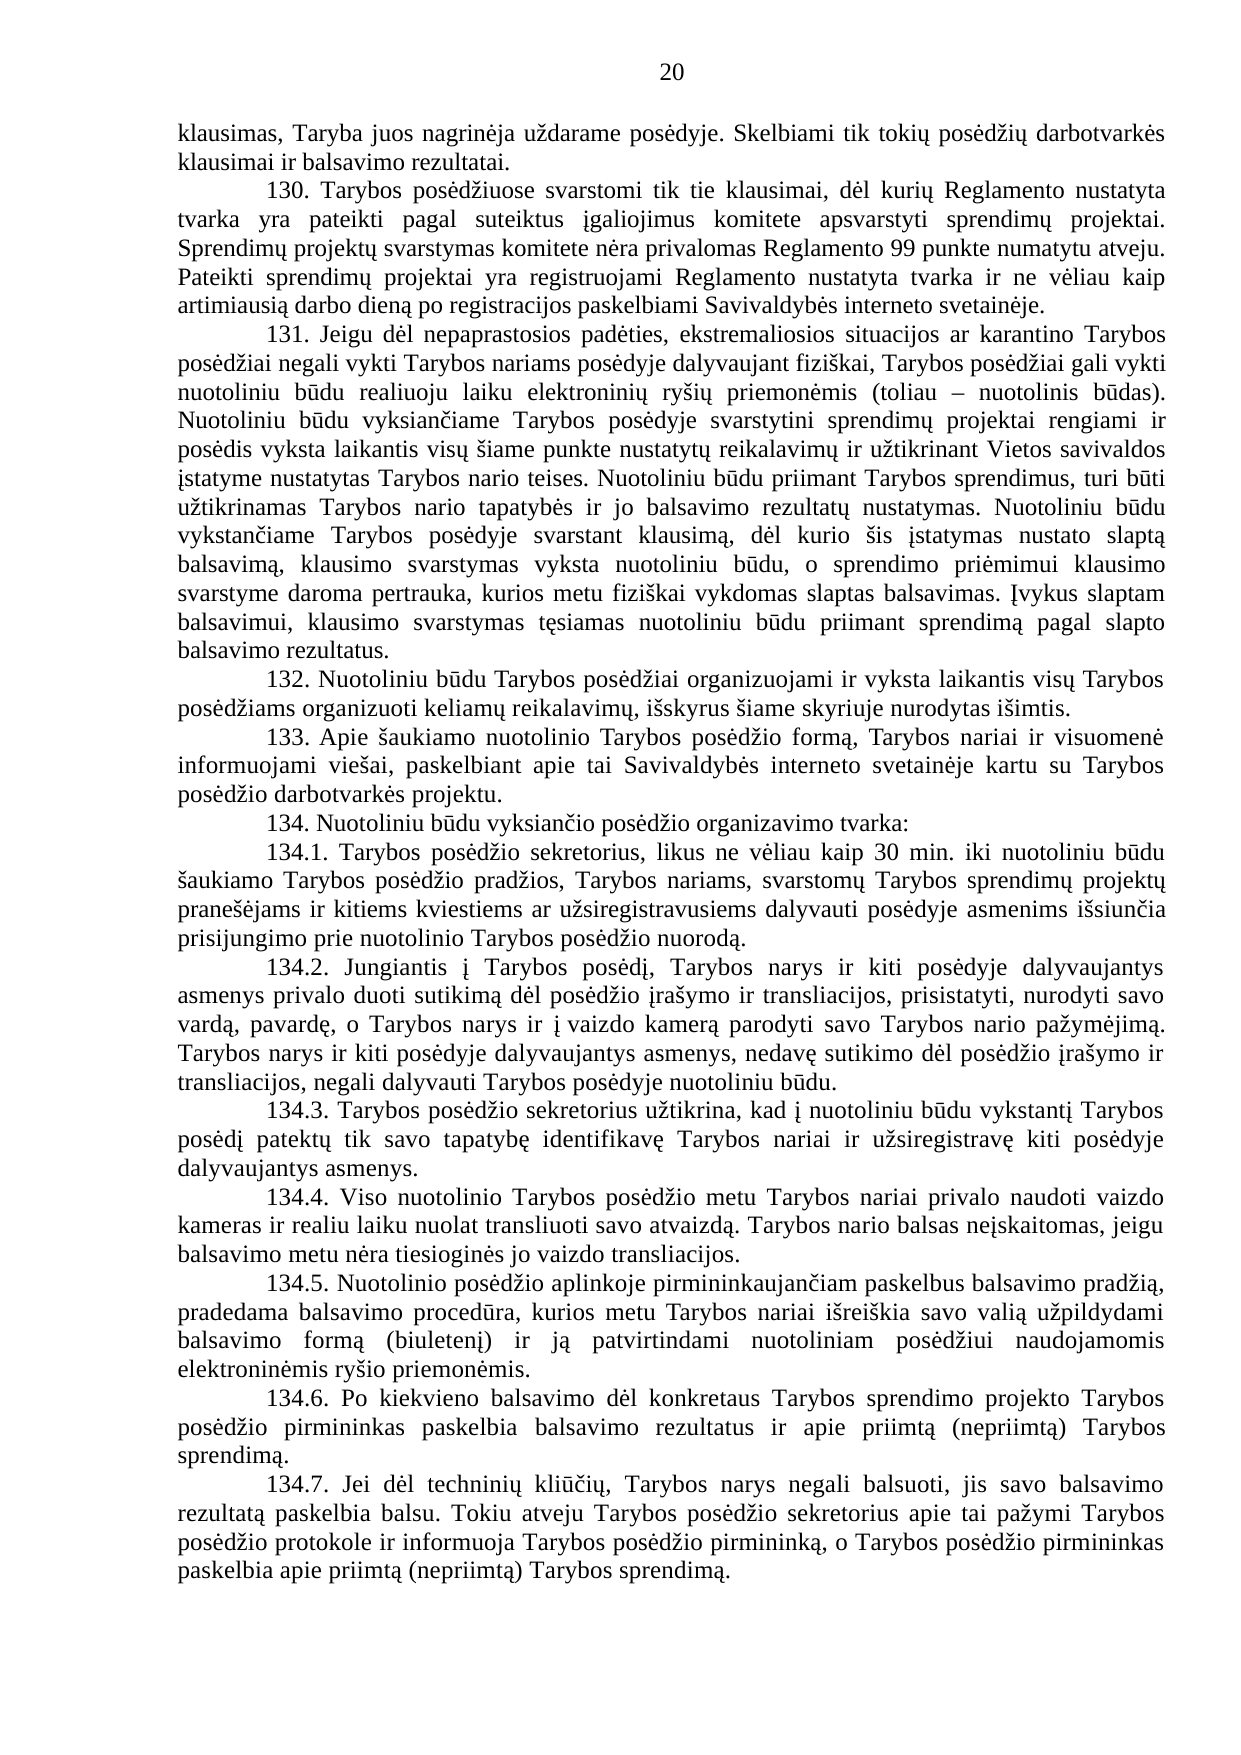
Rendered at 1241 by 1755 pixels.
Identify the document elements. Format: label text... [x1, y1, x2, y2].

text 134.5. Nuotolinio posėdžio aplinkoje pirmininkaujančiam paskelbus balsavimo pradžią, pradedama balsavimo procedūra, kurios metu Tarybos nariai išreiškia savo valią užpildydami balsavimo formą (biuletenį) ir ją patvirtindami nuotoliniam posėdžiui naudojamomis elektroninėmis ryšio priemonėmis. [177, 1268, 1167, 1383]
text 134. Nuotoliniu būdu vyksiančio posėdžio organizavimo tvarka: [177, 808, 1167, 837]
text 132. Nuotoliniu būdu Tarybos posėdžiai organizuojami ir vyksta laikantis visų Tarybos posėdžiams organizuoti keliamų reikalavimų, išskyrus šiame skyriuje nurodytas išimtis. [177, 664, 1167, 722]
text 133. Apie šaukiamo nuotolinio Tarybos posėdžio formą, Tarybos nariai ir visuomenė informuojami viešai, paskelbiant apie tai Savivaldybės interneto svetainėje kartu su Tarybos posėdžio darbotvarkės projektu. [177, 722, 1167, 808]
text 130. Tarybos posėdžiuose svarstomi tik tie klausimai, dėl kurių Reglamento nustatyta tvarka yra pateikti pagal suteiktus įgaliojimus komitete apsvarstyti sprendimų projektai. Sprendimų projektų svarstymas komitete nėra privalomas Reglamento 99 punkte numatytu atveju. Pateikti sprendimų projektai yra registruojami Reglamento nustatyta tvarka ir ne vėliau kaip artimiausią darbo dieną po registracijos paskelbiami Savivaldybės interneto svetainėje. [177, 176, 1167, 319]
text klausimas, Taryba juos nagrinėja uždarame posėdyje. Skelbiami tik tokių posėdžių darbotvarkės klausimai ir balsavimo rezultatai. [177, 118, 1167, 176]
text 134.1. Tarybos posėdžio sekretorius, likus ne vėliau kaip 30 min. iki nuotoliniu būdu šaukiamo Tarybos posėdžio pradžios, Tarybos nariams, svarstomų Tarybos sprendimų projektų pranešėjams ir kitiems kviestiems ar užsiregistravusiems dalyvauti posėdyje asmenims išsiunčia prisijungimo prie nuotolinio Tarybos posėdžio nuorodą. [177, 837, 1167, 952]
text 134.4. Viso nuotolinio Tarybos posėdžio metu Tarybos nariai privalo naudoti vaizdo kameras ir realiu laiku nuolat transliuoti savo atvaizdą. Tarybos nario balsas neįskaitomas, jeigu balsavimo metu nėra tiesioginės jo vaizdo transliacijos. [177, 1182, 1167, 1268]
text 131. Jeigu dėl nepaprastosios padėties, ekstremaliosios situacijos ar karantino Tarybos posėdžiai negali vykti Tarybos nariams posėdyje dalyvaujant fiziškai, Tarybos posėdžiai gali vykti nuotoliniu būdu realiuoju laiku elektroninių ryšių priemonėmis (toliau – nuotolinis būdas). Nuotoliniu būdu vyksiančiame Tarybos posėdyje svarstytini sprendimų projektai rengiami ir posėdis vyksta laikantis visų šiame punkte nustatytų reikalavimų ir užtikrinant Vietos savivaldos įstatyme nustatytas Tarybos nario teises. Nuotoliniu būdu priimant Tarybos sprendimus, turi būti užtikrinamas Tarybos nario tapatybės ir jo balsavimo rezultatų nustatymas. Nuotoliniu būdu vykstančiame Tarybos posėdyje svarstant klausimą, dėl kurio šis įstatymas nustato slaptą balsavimą, klausimo svarstymas vyksta nuotoliniu būdu, o sprendimo priėmimui klausimo svarstyme daroma pertrauka, kurios metu fiziškai vykdomas slaptas balsavimas. Įvykus slaptam balsavimui, klausimo svarstymas tęsiamas nuotoliniu būdu priimant sprendimą pagal slapto balsavimo rezultatus. [177, 319, 1167, 664]
text 134.6. Po kiekvieno balsavimo dėl konkretaus Tarybos sprendimo projekto Tarybos posėdžio pirmininkas paskelbia balsavimo rezultatus ir apie priimtą (nepriimtą) Tarybos sprendimą. [177, 1383, 1167, 1469]
text 134.3. Tarybos posėdžio sekretorius užtikrina, kad į nuotoliniu būdu vykstantį Tarybos posėdį patektų tik savo tapatybę identifikavę Tarybos nariai ir užsiregistravę kiti posėdyje dalyvaujantys asmenys. [177, 1096, 1167, 1182]
text 134.7. Jei dėl techninių kliūčių, Tarybos narys negali balsuoti, jis savo balsavimo rezultatą paskelbia balsu. Tokiu atveju Tarybos posėdžio sekretorius apie tai pažymi Tarybos posėdžio protokole ir informuoja Tarybos posėdžio pirmininką, o Tarybos posėdžio pirmininkas paskelbia apie priimtą (nepriimtą) Tarybos sprendimą. [177, 1469, 1167, 1584]
text 134.2. Jungiantis į Tarybos posėdį, Tarybos narys ir kiti posėdyje dalyvaujantys asmenys privalo duoti sutikimą dėl posėdžio įrašymo ir transliacijos, prisistatyti, nurodyti savo vardą, pavardę, o Tarybos narys ir į vaizdo kamerą parodyti savo Tarybos nario pažymėjimą. Tarybos narys ir kiti posėdyje dalyvaujantys asmenys, nedavę sutikimo dėl posėdžio įrašymo ir transliacijos, negali dalyvauti Tarybos posėdyje nuotoliniu būdu. [177, 952, 1167, 1096]
